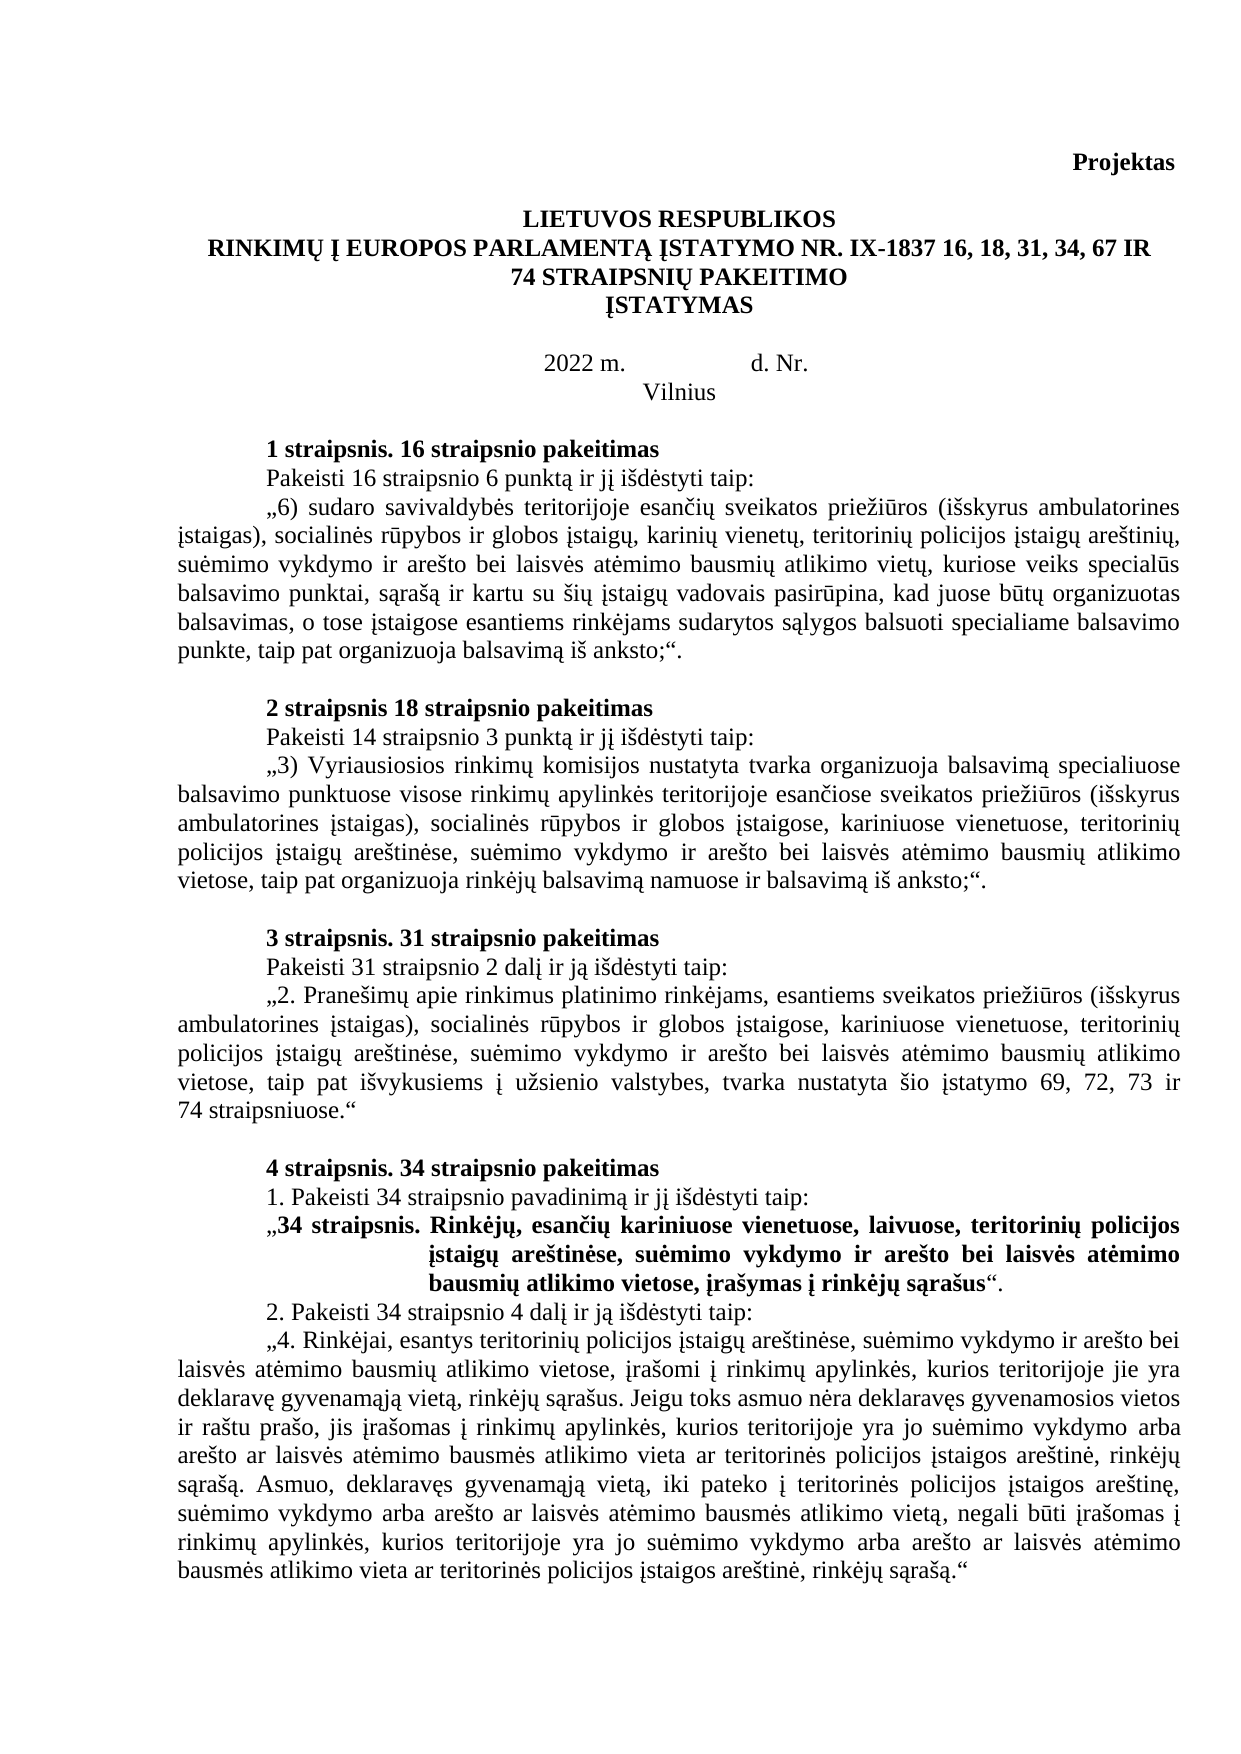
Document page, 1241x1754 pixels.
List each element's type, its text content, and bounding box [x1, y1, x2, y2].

text Vilnius [177, 377, 1181, 406]
text 2 straipsnis 18 straipsnio pakeitimas [177, 693, 1181, 722]
text „34 straipsnis. Rinkėjų, esančių kariniuose vienetuose, laivuose, teritorinių policijos įstaigų areštinėse, suėmimo vykdymo ir arešto bei laisvės atėmimo bausmių atlikimo vietose, įrašymas į rinkėjų sąrašus“. [266, 1211, 1181, 1297]
text Projektas [177, 147, 1181, 176]
text 1. Pakeisti 34 straipsnio pavadinimą ir jį išdėstyti taip: [177, 1182, 1181, 1211]
text „2. Pranešimų apie rinkimus platinimo rinkėjams, esantiems sveikatos priežiūros (išskyrus ambulatorines įstaigas), socialinės rūpybos ir globos įstaigose, kariniuose vienetuose, teritorinių policijos įstaigų areštinėse, suėmimo vykdymo ir arešto bei laisvės atėmimo bausmių atlikimo vietose, taip pat išvykusiems į užsienio valstybes, tvarka nustatyta šio įstatymo 69, 72, 73 ir 74 straipsniuose.“ [177, 981, 1181, 1124]
text „6) sudaro savivaldybės teritorijoje esančių sveikatos priežiūros (išskyrus ambulatorines įstaigas), socialinės rūpybos ir globos įstaigų, karinių vienetų, teritorinių policijos įstaigų areštinių, suėmimo vykdymo ir arešto bei laisvės atėmimo bausmių atlikimo vietų, kuriose veiks specialūs balsavimo punktai, sąrašą ir kartu su šių įstaigų vadovais pasirūpina, kad juose būtų organizuotas balsavimas, o tose įstaigose esantiems rinkėjams sudarytos sąlygos balsuoti specialiame balsavimo punkte, taip pat organizuoja balsavimą iš anksto;“. [177, 492, 1181, 664]
text 1 straipsnis. 16 straipsnio pakeitimas [177, 434, 1181, 463]
text 2. Pakeisti 34 straipsnio 4 dalį ir ją išdėstyti taip: [177, 1297, 1181, 1326]
text 4 straipsnis. 34 straipsnio pakeitimas [177, 1153, 1181, 1182]
text RINKIMŲ Į EUROPOS PARLAMENTĄ ĮSTATYMO NR. IX-1837 16, 18, 31, 34, 67 IR 74 STRAIPSNIŲ PAKEITIMO [177, 233, 1181, 291]
text „4. Rinkėjai, esantys teritorinių policijos įstaigų areštinėse, suėmimo vykdymo ir arešto bei laisvės atėmimo bausmių atlikimo vietose, įrašomi į rinkimų apylinkės, kurios teritorijoje jie yra deklaravę gyvenamąją vietą, rinkėjų sąrašus. Jeigu toks asmuo nėra deklaravęs gyvenamosios vietos ir raštu prašo, jis įrašomas į rinkimų apylinkės, kurios teritorijoje yra jo suėmimo vykdymo arba arešto ar laisvės atėmimo bausmės atlikimo vieta ar teritorinės policijos įstaigos areštinė, rinkėjų sąrašą. Asmuo, deklaravęs gyvenamąją vietą, iki pateko į teritorinės policijos įstaigos areštinę, suėmimo vykdymo arba arešto ar laisvės atėmimo bausmės atlikimo vietą, negali būti įrašomas į rinkimų apylinkės, kurios teritorijoje yra jo suėmimo vykdymo arba arešto ar laisvės atėmimo bausmės atlikimo vieta ar teritorinės policijos įstaigos areštinė, rinkėjų sąrašą.“ [177, 1326, 1181, 1584]
text LIETUVOS RESPUBLIKOS [177, 204, 1181, 233]
text Pakeisti 31 straipsnio 2 dalį ir ją išdėstyti taip: [177, 952, 1181, 981]
text ĮSTATYMAS [177, 291, 1181, 319]
text Pakeisti 14 straipsnio 3 punktą ir jį išdėstyti taip: [177, 722, 1181, 751]
text „3) Vyriausiosios rinkimų komisijos nustatyta tvarka organizuoja balsavimą specialiuose balsavimo punktuose visose rinkimų apylinkės teritorijoje esančiose sveikatos priežiūros (išskyrus ambulatorines įstaigas), socialinės rūpybos ir globos įstaigose, kariniuose vienetuose, teritorinių policijos įstaigų areštinėse, suėmimo vykdymo ir arešto bei laisvės atėmimo bausmių atlikimo vietose, taip pat organizuoja rinkėjų balsavimą namuose ir balsavimą iš anksto;“. [177, 751, 1181, 894]
text 2022 m. d. Nr. [177, 348, 1181, 377]
text 3 straipsnis. 31 straipsnio pakeitimas [177, 923, 1181, 952]
text Pakeisti 16 straipsnio 6 punktą ir jį išdėstyti taip: [177, 463, 1181, 492]
